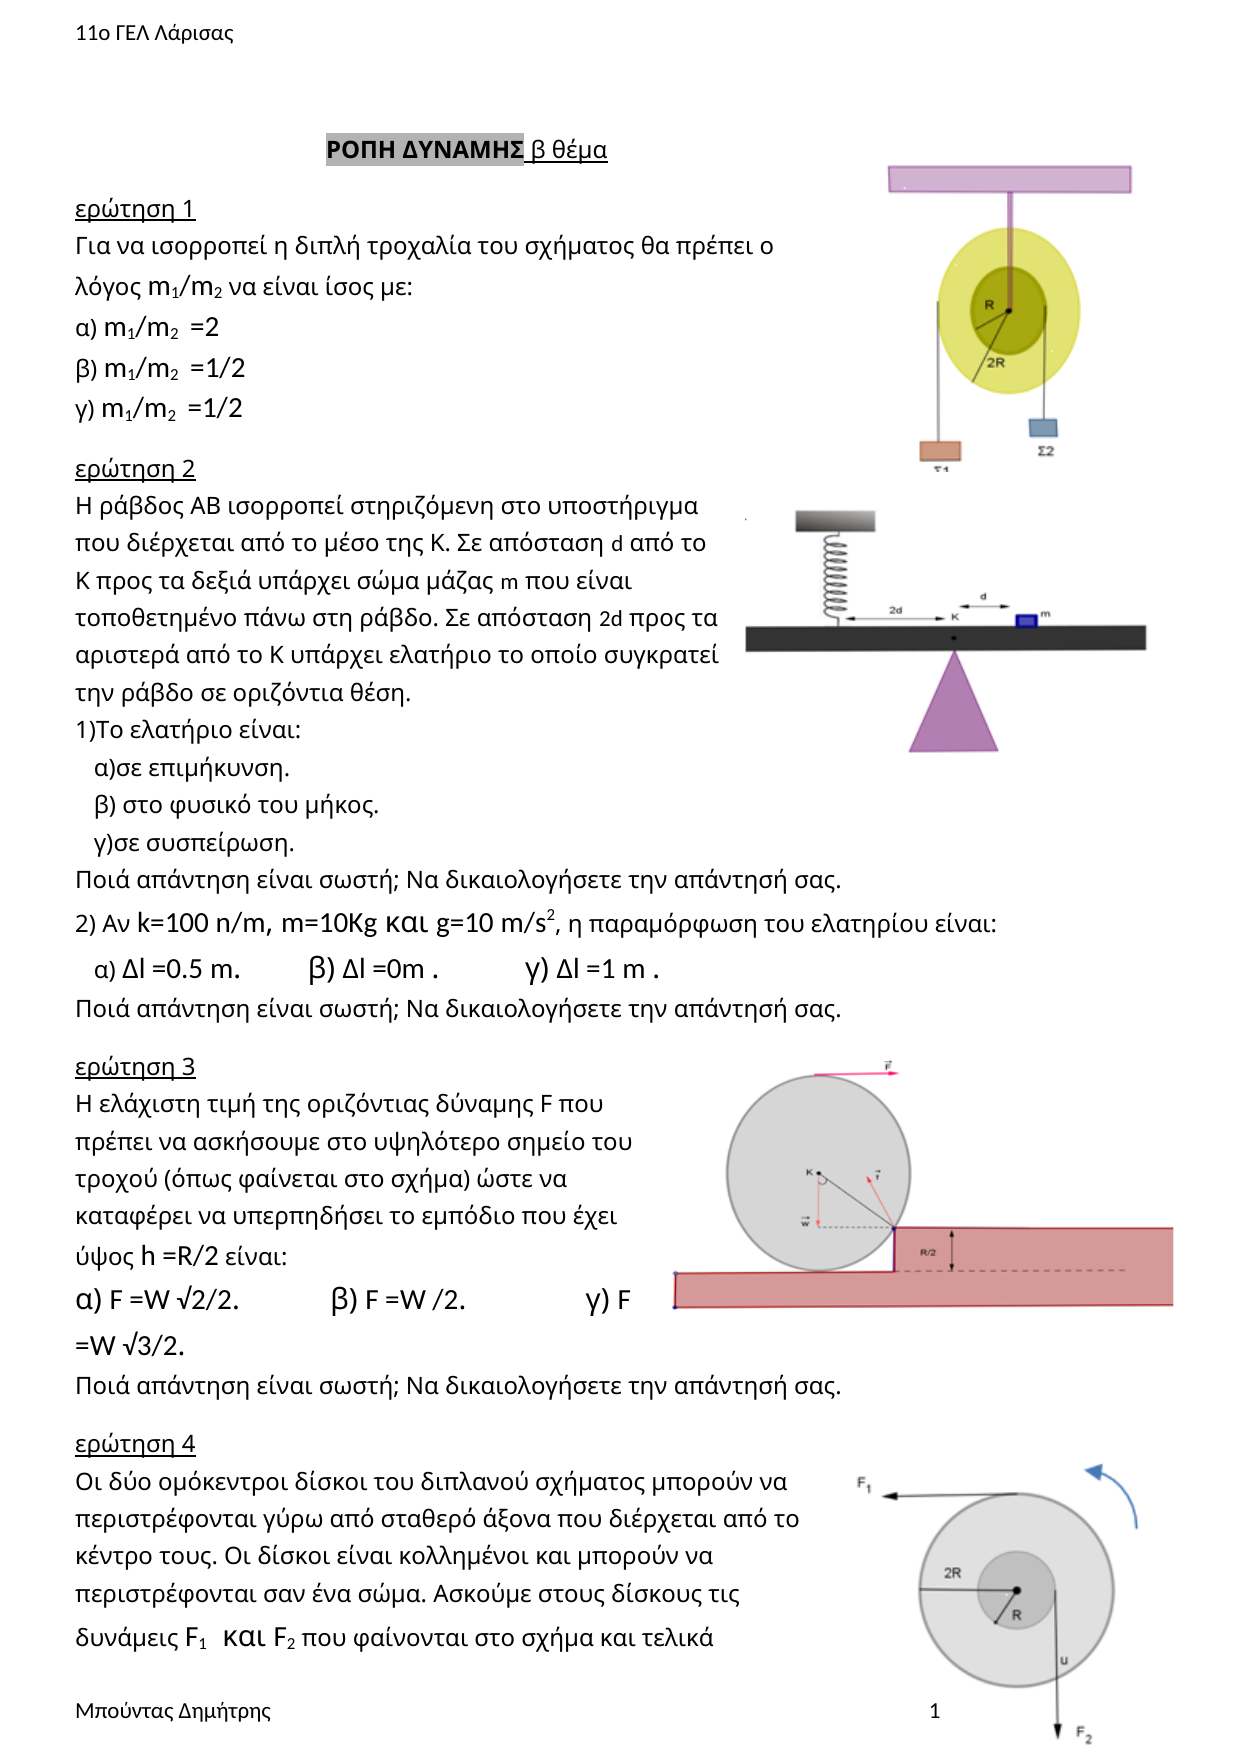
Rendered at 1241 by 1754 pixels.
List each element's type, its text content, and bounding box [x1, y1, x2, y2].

text ΡΟΠΗ ΔΥΝΑΜΗΣ β θέμα [75, 133, 1165, 166]
picture [876, 150, 1139, 473]
picture [745, 505, 1150, 758]
picture [654, 1060, 1182, 1314]
text ερώτηση 1 Για να ισορροπεί η διπλή τροχαλία του σχήματος θα πρέπει ο λόγος m1/m2 να είναι ίσος με: α) m1/m2 =2 β) m1/m2 =1/2 γ) m1/m2 =1/2 [75, 191, 876, 425]
text ερώτηση 2 Η ράβδος ΑΒ ισορροπεί στηριζόμενη στο υποστήριγμα που διέρχεται από το μέσο της Κ. Σε απόσταση d από το Κ προς τα δεξιά υπάρχει σώμα μάζας m που είναι τοποθετημένο πάνω στη ράβδο. Σε απόσταση 2d προς τα αριστερά από το Κ υπάρχει ελατήριο το οποίο συγκρατεί την ράβδο σε οριζόντια θέση. 1)Το ελατήριο είναι: α)σε επιμήκυνση. β) στο φυσικό του μήκος. γ)σε συσπείρωση. Ποιά απάντηση είναι σωστή; Να δικαιολογήσετε την απάντησή σας. 2) Αν k=100 n/m, m=10Kg και g=10 m/s2, η παραμόρφωση του ελατηρίου είναι: α) Δl =0.5 m. β) Δl =0m . γ) Δl =1 m . Ποιά απάντηση είναι σωστή; Να δικαιολογήσετε την απάντησή σας. [75, 451, 1165, 1024]
picture [848, 1452, 1150, 1754]
text ερώτηση 4 Οι δύο ομόκεντροι δίσκοι του διπλανού σχήματος μπορούν να περιστρέφονται γύρω από σταθερό άξονα που διέρχεται από το κέντρο τους. Οι δίσκοι είναι κολλημένοι και μπορούν να περιστρέφονται σαν ένα σώμα. Ασκούμε στους δίσκους τις δυνάμεις F1 και F2 που φαίνονται στο σχήμα και τελικά [75, 1427, 1165, 1655]
text [1139, 191, 1165, 425]
text ερώτηση 3 Η ελάχιστη τιμή της οριζόντιας δύναμης F που πρέπει να ασκήσουμε στο υψηλότερο σημείο του τροχού (όπως φαίνεται στο σχήμα) ώστε να καταφέρει να υπερπηδήσει το εμπόδιο που έχει ύψος h =R/2 είναι: α) F =W √2/2. β) F =W /2. γ) F =W √3/2. Ποιά απάντηση είναι σωστή; Να δικαιολογήσετε την απάντησή σας. [75, 1049, 1165, 1401]
